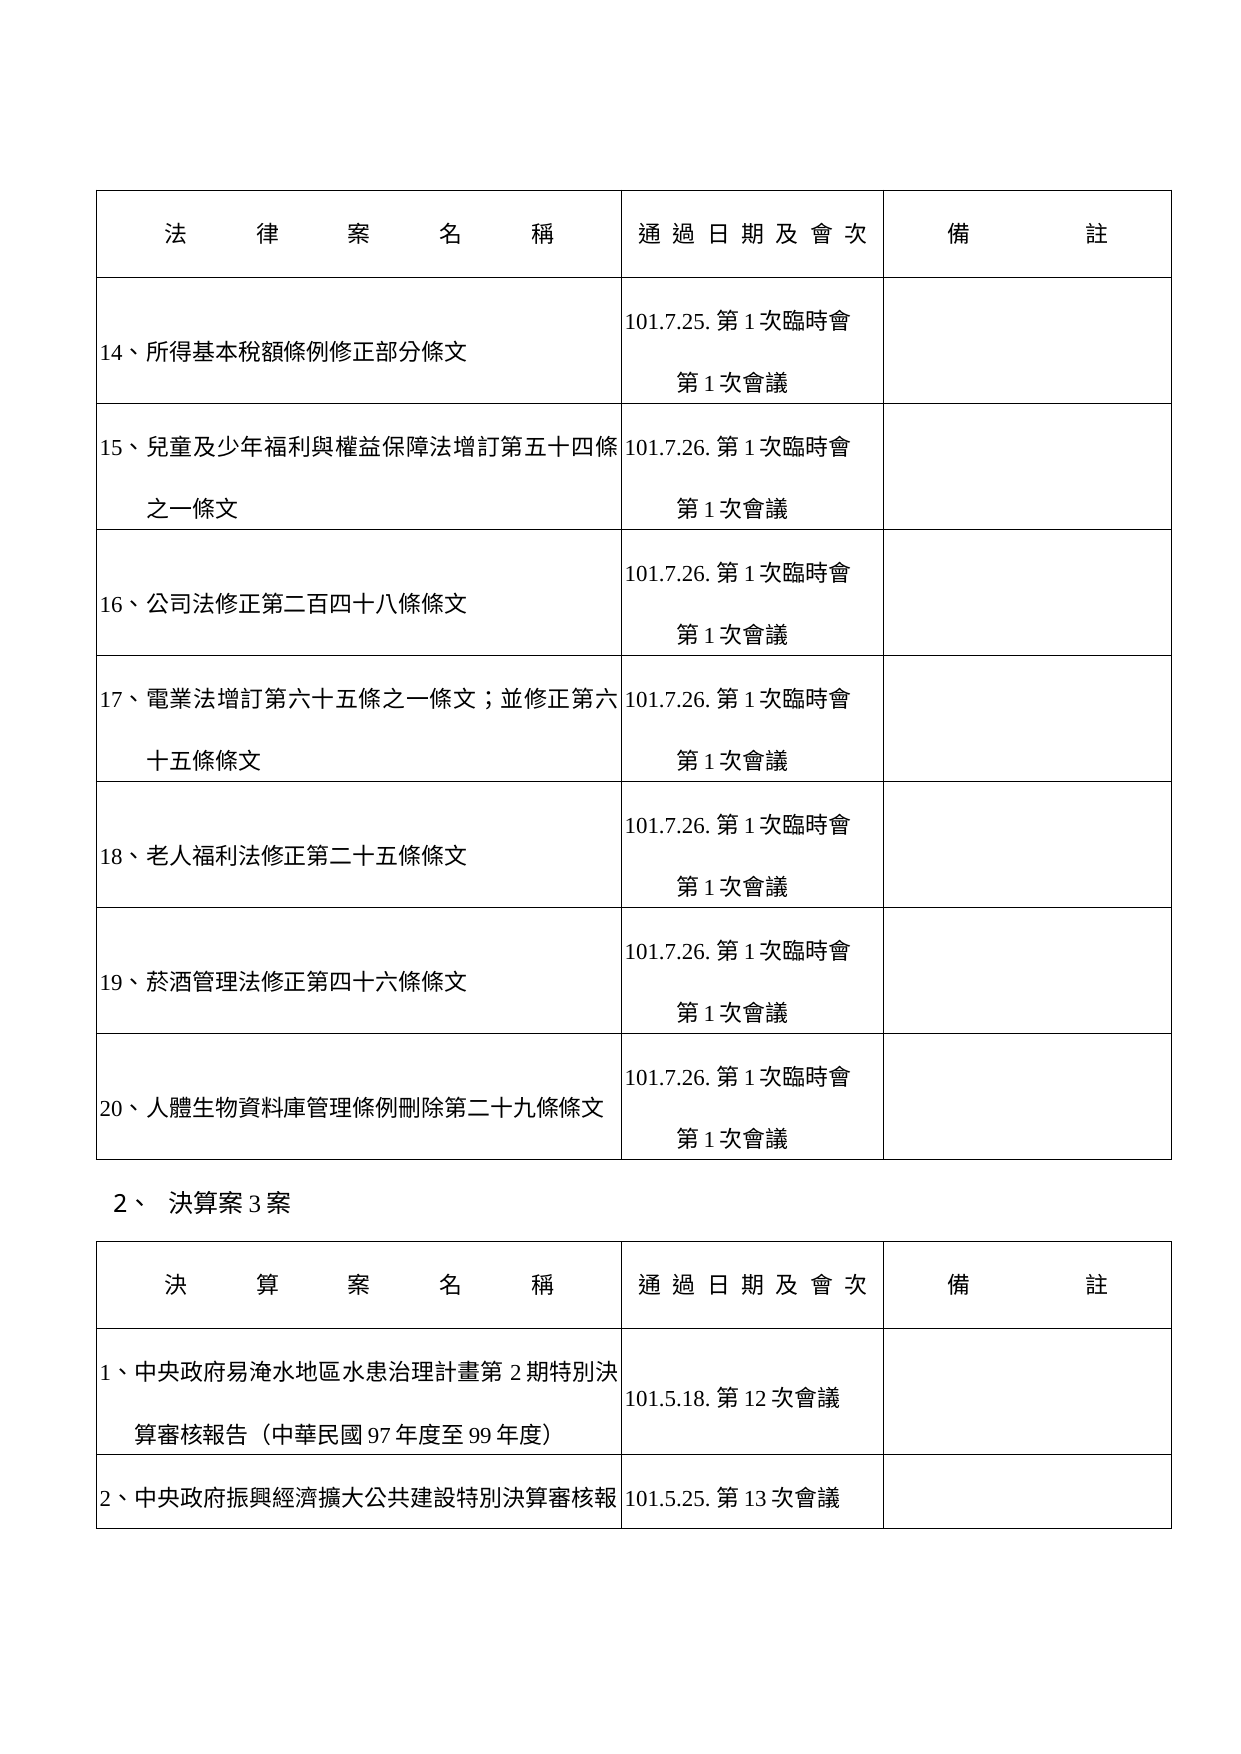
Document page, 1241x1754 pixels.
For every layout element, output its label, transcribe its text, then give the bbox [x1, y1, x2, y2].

table_cell 人體生物資料庫管理條例刪除第二十九條條文 [97, 1034, 621, 1159]
table_cell [884, 1455, 1171, 1528]
table_cell [884, 908, 1171, 1033]
table_cell 101.7.25. 第1次臨時會 第1次會議 [622, 278, 883, 403]
table_cell 中央政府振興經濟擴大公共建設特別決算審核報 [97, 1455, 621, 1528]
table_cell 中央政府易淹水地區水患治理計畫第2期特別決算審核報告（中華民國97年度至99年度） [97, 1329, 621, 1454]
table_cell 101.7.26. 第1次臨時會 第1次會議 [622, 404, 883, 529]
table_cell 101.7.26. 第1次臨時會 第1次會議 [622, 908, 883, 1033]
table_cell 101.7.26. 第1次臨時會 第1次會議 [622, 1034, 883, 1159]
table_cell 菸酒管理法修正第四十六條條文 [97, 908, 621, 1033]
table_cell 101.7.26. 第1次臨時會 第1次會議 [622, 656, 883, 781]
table_cell 101.5.18. 第12次會議 [622, 1329, 883, 1454]
table_cell [884, 656, 1171, 781]
table_cell 所得基本稅額條例修正部分條文 [97, 278, 621, 403]
table_cell [884, 530, 1171, 655]
table_cell [884, 278, 1171, 403]
table_cell 101.5.25. 第13次會議 [622, 1455, 883, 1528]
table_cell 公司法修正第二百四十八條條文 [97, 530, 621, 655]
table_cell 電業法增訂第六十五條之一條文；並修正第六十五條條文 [97, 656, 621, 781]
table_cell [884, 1329, 1171, 1454]
table_cell [884, 782, 1171, 907]
table_header 通 過 日 期 及 會 次 [622, 1242, 883, 1328]
table_cell [884, 1034, 1171, 1159]
table_cell 兒童及少年福利與權益保障法增訂第五十四條之一條文 [97, 404, 621, 529]
table_header 通 過 日 期 及 會 次 [622, 191, 883, 277]
table_header 備 註 [884, 191, 1171, 277]
table_cell 101.7.26. 第1次臨時會 第1次會議 [622, 530, 883, 655]
table_header 備 註 [884, 1242, 1171, 1328]
table_header 決 算 案 名 稱 [97, 1242, 621, 1328]
table_cell 老人福利法修正第二十五條條文 [97, 782, 621, 907]
table_cell 101.7.26. 第1次臨時會 第1次會議 [622, 782, 883, 907]
table_cell [884, 404, 1171, 529]
list 決算案3案 [112, 1160, 1181, 1222]
table_header 法 律 案 名 稱 [97, 191, 621, 277]
